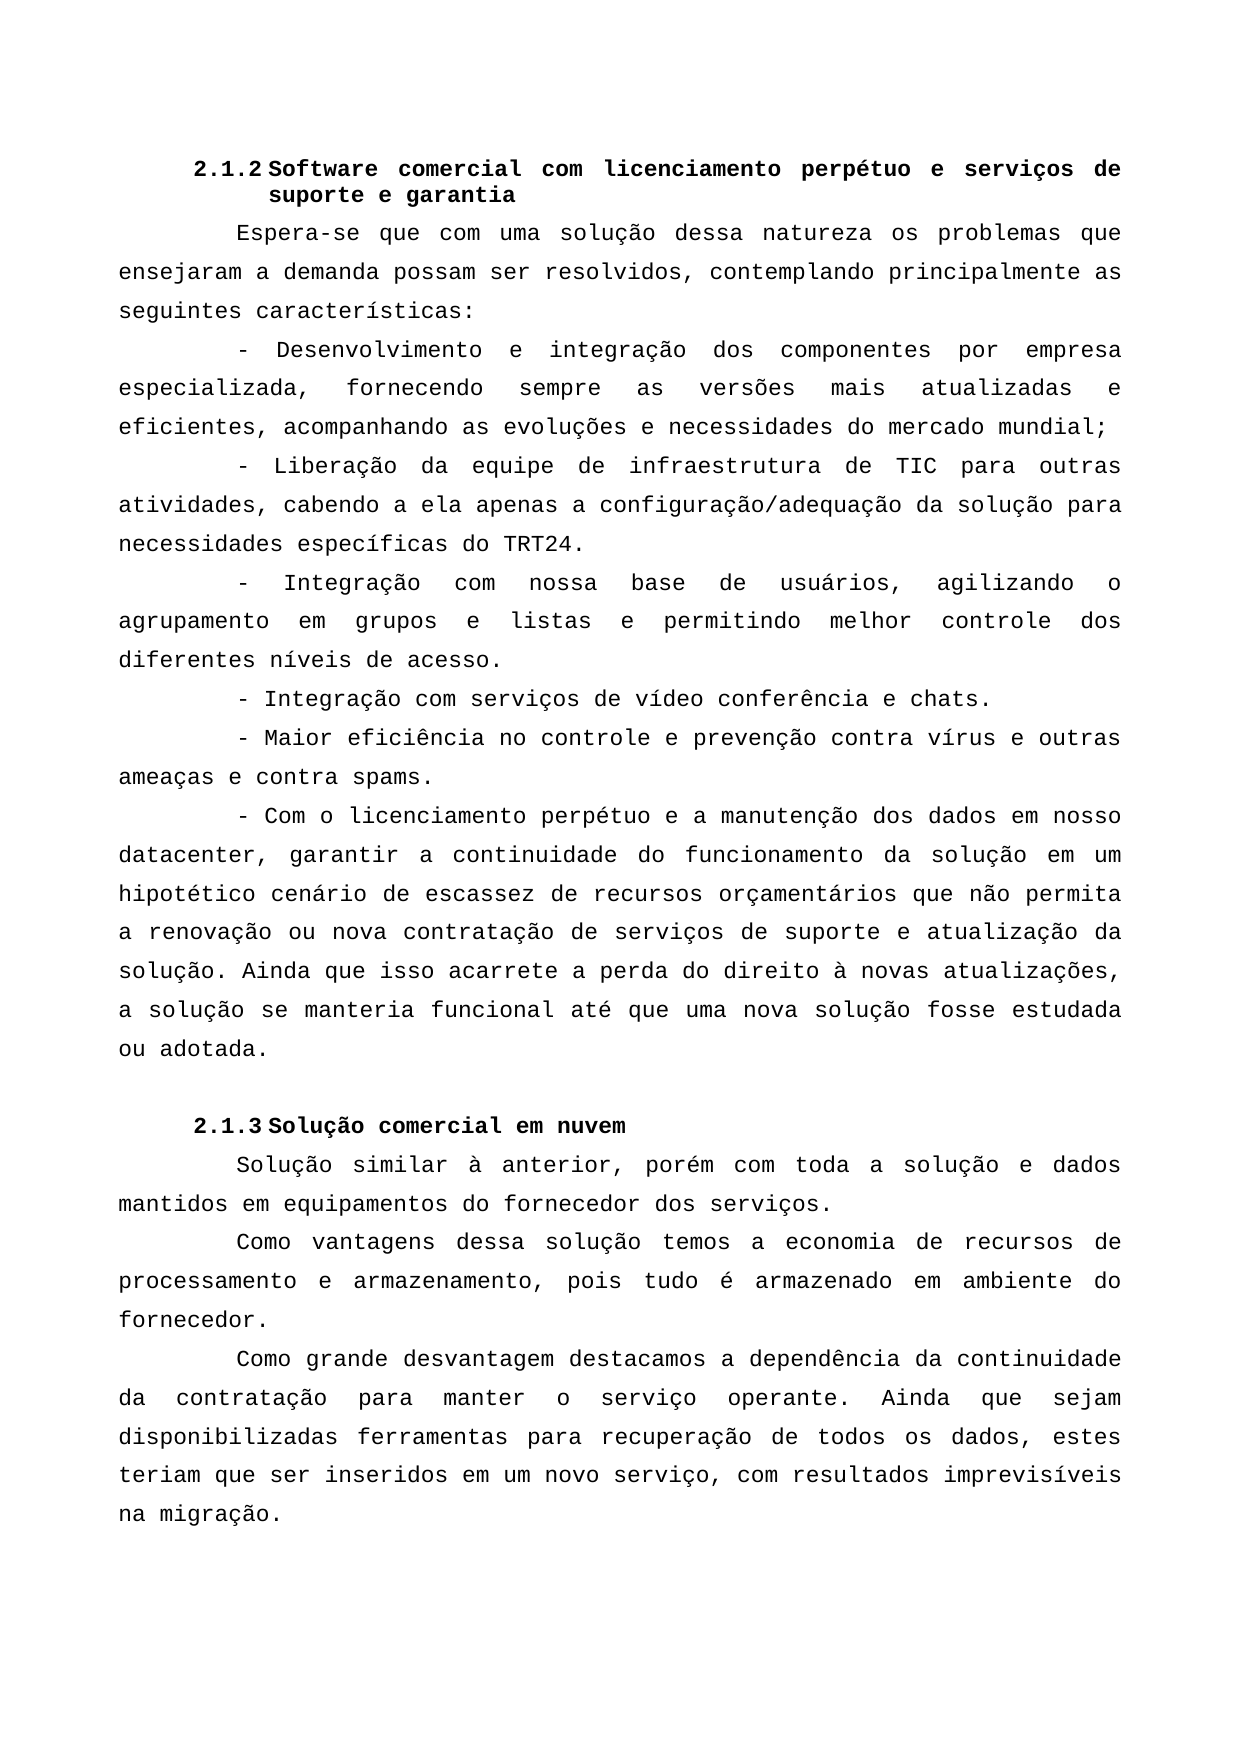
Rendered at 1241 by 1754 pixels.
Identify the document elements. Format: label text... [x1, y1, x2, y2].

text - Maior eficiência no controle e prevenção contra vírus e outras ameaças e contra spams. [118, 726, 1122, 791]
list Solução comercial em nuvem [193, 1114, 1122, 1141]
text Como grande desvantagem destacamos a dependência da continuidade da contratação para manter o serviço operante. Ainda que sejam disponibilizadas ferramentas para recuperação de todos os dados, estes teriam que ser inseridos em um novo serviço, com resultados imprevisíveis na migração. [118, 1347, 1122, 1529]
text - Desenvolvimento e integração dos componentes por empresa especializada, fornecendo sempre as versões mais atualizadas e eficientes, acompanhando as evoluções e necessidades do mercado mundial; [118, 338, 1122, 442]
text - Liberação da equipe de infraestrutura de TIC para outras atividades, cabendo a ela apenas a configuração/adequação da solução para necessidades específicas do TRT24. [118, 454, 1122, 558]
text Solução similar à anterior, porém com toda a solução e dados mantidos em equipamentos do fornecedor dos serviços. [118, 1153, 1122, 1218]
text - Integração com serviços de vídeo conferência e chats. [118, 688, 1122, 713]
list Software comercial com licenciamento perpétuo e serviços de suporte e garantia [193, 157, 1122, 209]
text - Integração com nossa base de usuários, agilizando o agrupamento em grupos e listas e permitindo melhor controle dos diferentes níveis de acesso. [118, 571, 1122, 675]
text - Com o licenciamento perpétuo e a manutenção dos dados em nosso datacenter, garantir a continuidade do funcionamento da solução em um hipotético cenário de escassez de recursos orçamentários que não permita a renovação ou nova contratação de serviços de suporte e atualização da solução. Ainda que isso acarrete a perda do direito à novas atualizações, a solução se manteria funcional até que uma nova solução fosse estudada ou adotada. [118, 804, 1122, 1063]
text Como vantagens dessa solução temos a economia de recursos de processamento e armazenamento, pois tudo é armazenado em ambiente do fornecedor. [118, 1231, 1122, 1334]
text Espera-se que com uma solução dessa natureza os problemas que ensejaram a demanda possam ser resolvidos, contemplando principalmente as seguintes características: [118, 221, 1122, 325]
